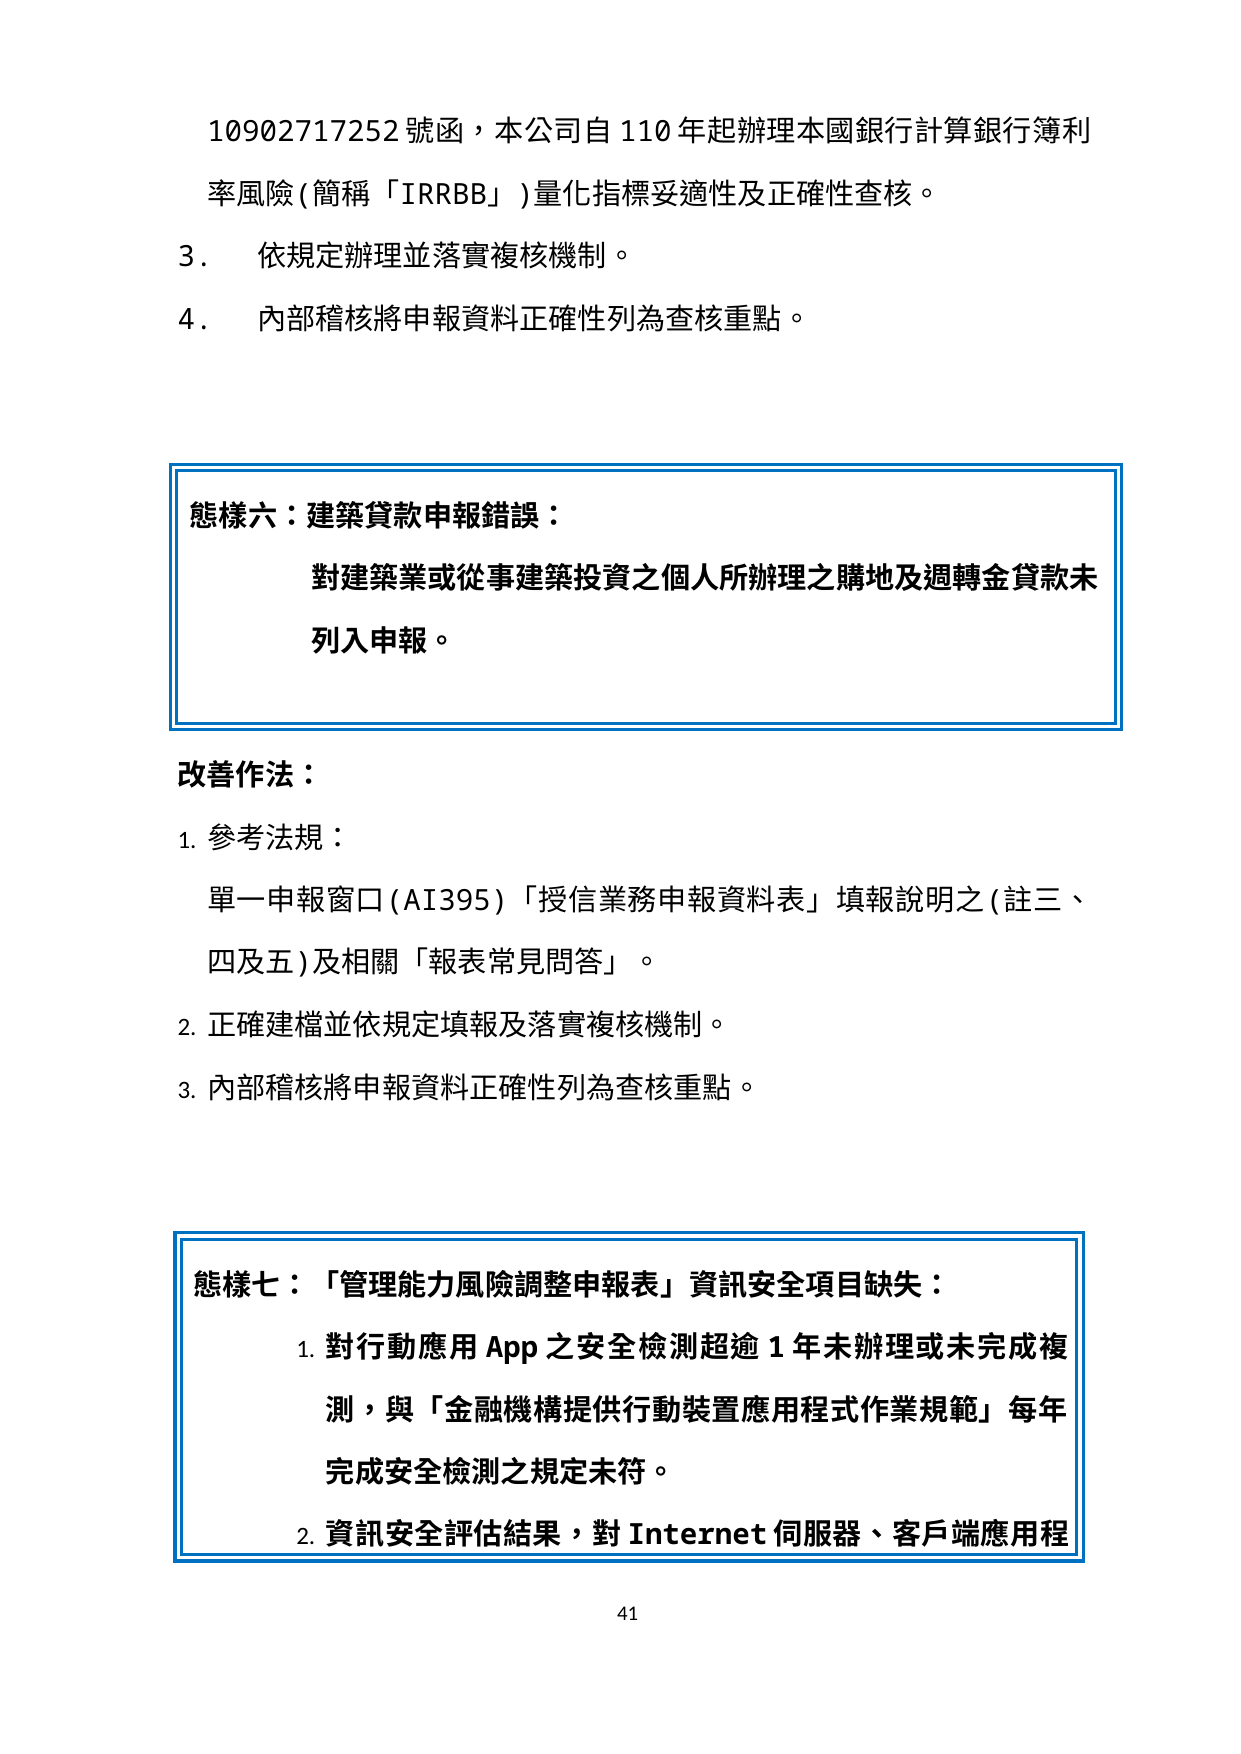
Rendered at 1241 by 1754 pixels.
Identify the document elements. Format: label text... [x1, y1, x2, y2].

list 內部稽核將申報資料正確性列為查核重點。 [177, 1044, 1092, 1106]
list 10902717252號函，本公司自110年起辦理本國銀行計算銀行簿利率風險(簡稱「IRRBB」)量化指標妥適性及正確性查核。 [177, 87, 1092, 212]
list 正確建檔並依規定填報及落實複核機制。 [177, 981, 1092, 1044]
list 參考法規： [177, 794, 1092, 856]
list 依規定辦理並落實複核機制。 [177, 212, 1092, 275]
table_header 態樣七：「管理能力風險調整申報表」資訊安全項目缺失： 對行動應用App之安全檢測超逾1年未辦理或未完成複測，與「金融機構提供行動裝置應用程式作業規範」每年完成安全檢測之規定未符。 資訊安全評估結果，對Internet伺服器、客戶端應用程 [178, 1234, 1080, 1553]
list 內部稽核將申報資料正確性列為查核重點。 [177, 275, 1092, 337]
table_header 態樣六：建築貸款申報錯誤： 對建築業或從事建築投資之個人所辦理之購地及週轉金貸款未列入申報。 [174, 466, 1119, 722]
text 單一申報窗口(AI395)「授信業務申報資料表」填報說明之(註三、四及五)及相關「報表常見問答」。 [207, 856, 1092, 981]
text 改善作法： [177, 731, 1092, 794]
